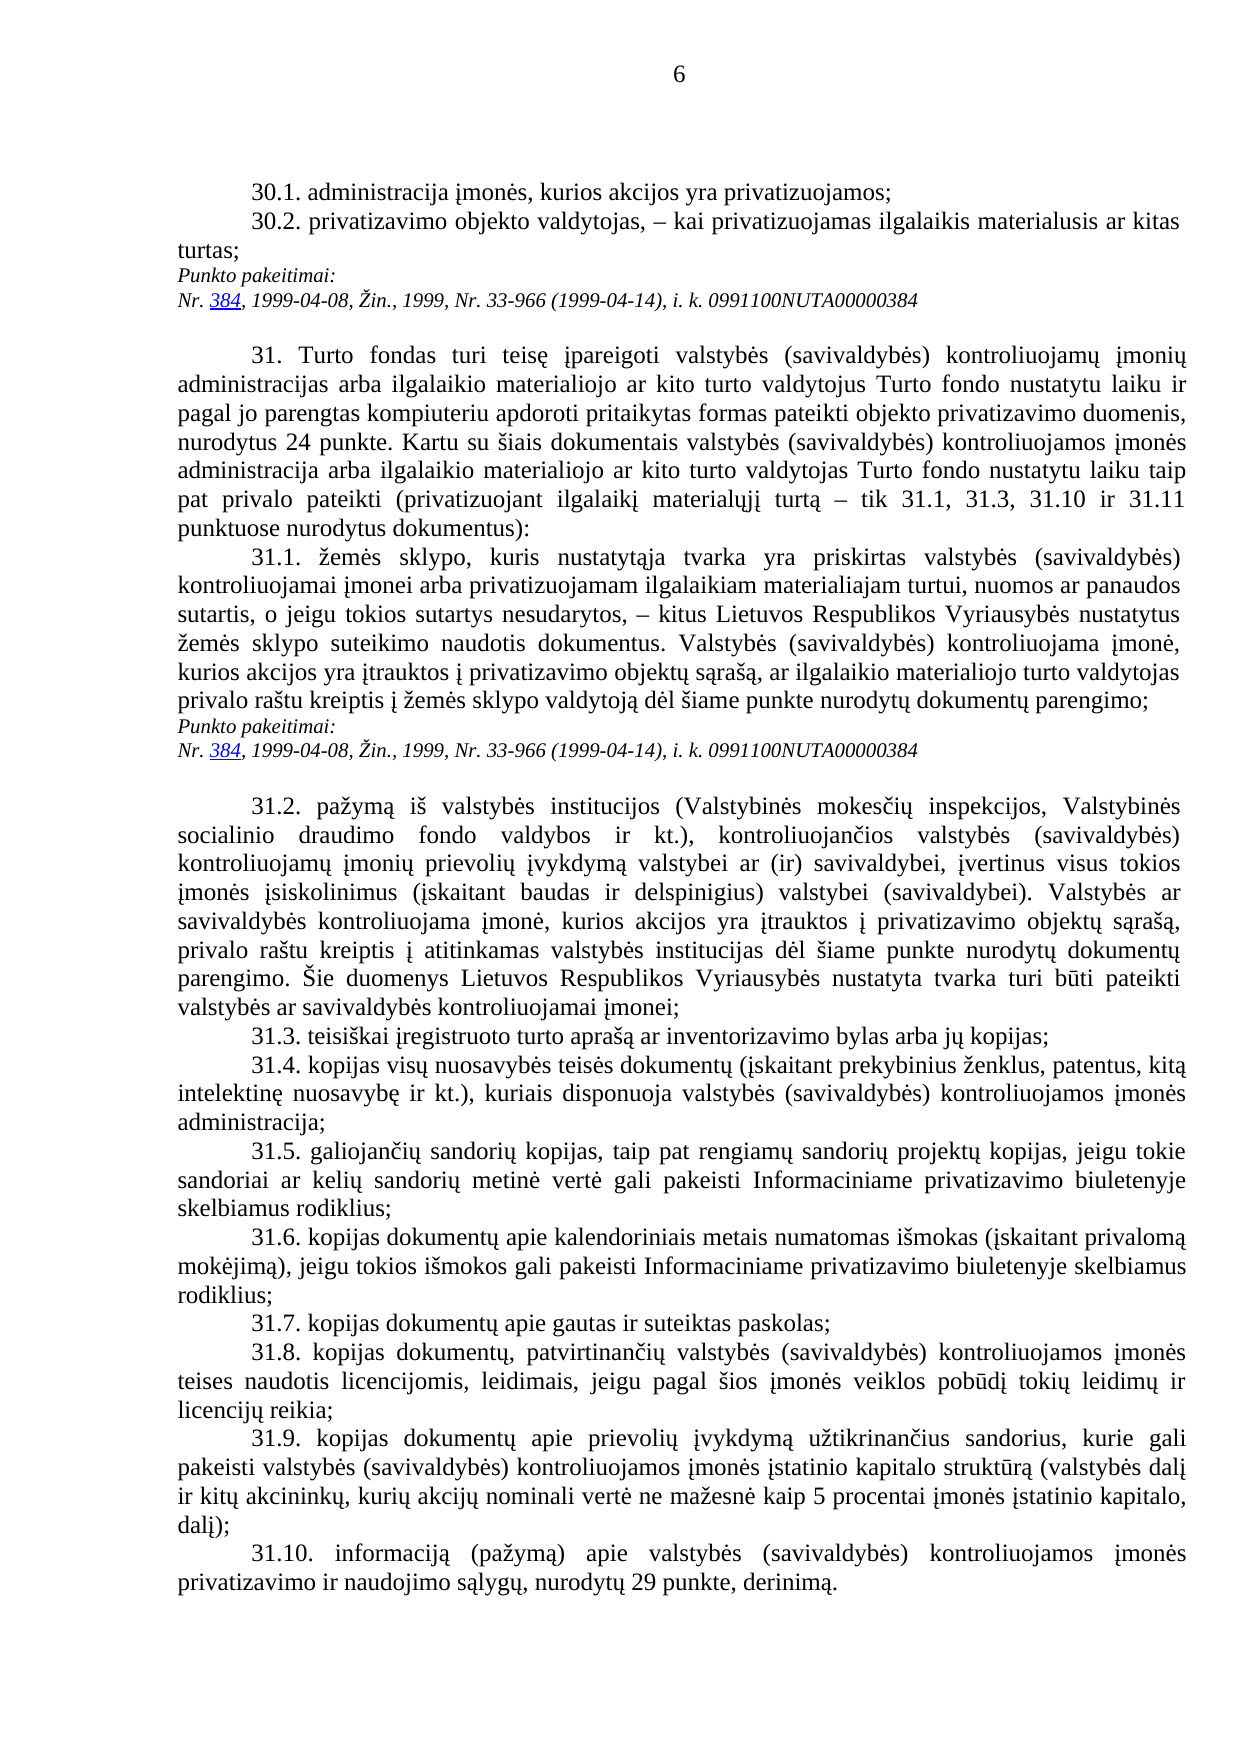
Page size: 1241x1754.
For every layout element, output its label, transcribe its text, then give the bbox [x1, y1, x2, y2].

text 31.4. kopijas visų nuosavybės teisės dokumentų (įskaitant prekybinius ženklus, patentus, kitą intelektinę nuosavybę ir kt.), kuriais disponuoja valstybės (savivaldybės) kontroliuojamos įmonės administracija; [177, 1050, 1187, 1136]
text 31. Turto fondas turi teisę įpareigoti valstybės (savivaldybės) kontroliuojamų įmonių administracijas arba ilgalaikio materialiojo ar kito turto valdytojus Turto fondo nustatytu laiku ir pagal jo parengtas kompiuteriu apdoroti pritaikytas formas pateikti objekto privatizavimo duomenis, nurodytus 24 punkte. Kartu su šiais dokumentais valstybės (savivaldybės) kontroliuojamos įmonės administracija arba ilgalaikio materialiojo ar kito turto valdytojas Turto fondo nustatytu laiku taip pat privalo pateikti (privatizuojant ilgalaikį materialųjį turtą – tik 31.1, 31.3, 31.10 ir 31.11 punktuose nurodytus dokumentus): [177, 340, 1187, 542]
text Punkto pakeitimai: [177, 263, 1181, 287]
text 31.7. kopijas dokumentų apie gautas ir suteiktas paskolas; [177, 1308, 1187, 1337]
text 31.1. žemės sklypo, kuris nustatytąja tvarka yra priskirtas valstybės (savivaldybės) kontroliuojamai įmonei arba privatizuojamam ilgalaikiam materialiajam turtui, nuomos ar panaudos sutartis, o jeigu tokios sutartys nesudarytos, – kitus Lietuvos Respublikos Vyriausybės nustatytus žemės sklypo suteikimo naudotis dokumentus. Valstybės (savivaldybės) kontroliuojama įmonė, kurios akcijos yra įtrauktos į privatizavimo objektų sąrašą, ar ilgalaikio materialiojo turto valdytojas privalo raštu kreiptis į žemės sklypo valdytoją dėl šiame punkte nurodytų dokumentų parengimo; [177, 542, 1181, 714]
text 30.1. administracija įmonės, kurios akcijos yra privatizuojamos; [177, 177, 1187, 206]
text Nr. 384, 1999-04-08, Žin., 1999, Nr. 33-966 (1999-04-14), i. k. 0991100NUTA00000384 [177, 287, 1181, 312]
text 31.3. teisiškai įregistruoto turto aprašą ar inventorizavimo bylas arba jų kopijas; [177, 1021, 1187, 1050]
text Nr. 384, 1999-04-08, Žin., 1999, Nr. 33-966 (1999-04-14), i. k. 0991100NUTA00000384 [177, 738, 1181, 762]
text 30.2. privatizavimo objekto valdytojas, – kai privatizuojamas ilgalaikis materialusis ar kitas turtas; [177, 206, 1181, 263]
text 31.6. kopijas dokumentų apie kalendoriniais metais numatomas išmokas (įskaitant privalomą mokėjimą), jeigu tokios išmokos gali pakeisti Informaciniame privatizavimo biuletenyje skelbiamus rodiklius; [177, 1222, 1187, 1308]
text Punkto pakeitimai: [177, 714, 1181, 738]
text 31.8. kopijas dokumentų, patvirtinančių valstybės (savivaldybės) kontroliuojamos įmonės teises naudotis licencijomis, leidimais, jeigu pagal šios įmonės veiklos pobūdį tokių leidimų ir licencijų reikia; [177, 1337, 1187, 1423]
text 31.5. galiojančių sandorių kopijas, taip pat rengiamų sandorių projektų kopijas, jeigu tokie sandoriai ar kelių sandorių metinė vertė gali pakeisti Informaciniame privatizavimo biuletenyje skelbiamus rodiklius; [177, 1136, 1187, 1222]
text 31.10. informaciją (pažymą) apie valstybės (savivaldybės) kontroliuojamos įmonės privatizavimo ir naudojimo sąlygų, nurodytų 29 punkte, derinimą. [177, 1538, 1187, 1596]
text 31.9. kopijas dokumentų apie prievolių įvykdymą užtikrinančius sandorius, kurie gali pakeisti valstybės (savivaldybės) kontroliuojamos įmonės įstatinio kapitalo struktūrą (valstybės dalį ir kitų akcininkų, kurių akcijų nominali vertė ne mažesnė kaip 5 procentai įmonės įstatinio kapitalo, dalį); [177, 1423, 1187, 1538]
text 31.2. pažymą iš valstybės institucijos (Valstybinės mokesčių inspekcijos, Valstybinės socialinio draudimo fondo valdybos ir kt.), kontroliuojančios valstybės (savivaldybės) kontroliuojamų įmonių prievolių įvykdymą valstybei ar (ir) savivaldybei, įvertinus visus tokios įmonės įsiskolinimus (įskaitant baudas ir delspinigius) valstybei (savivaldybei). Valstybės ar savivaldybės kontroliuojama įmonė, kurios akcijos yra įtrauktos į privatizavimo objektų sąrašą, privalo raštu kreiptis į atitinkamas valstybės institucijas dėl šiame punkte nurodytų dokumentų parengimo. Šie duomenys Lietuvos Respublikos Vyriausybės nustatyta tvarka turi būti pateikti valstybės ar savivaldybės kontroliuojamai įmonei; [177, 791, 1181, 1021]
